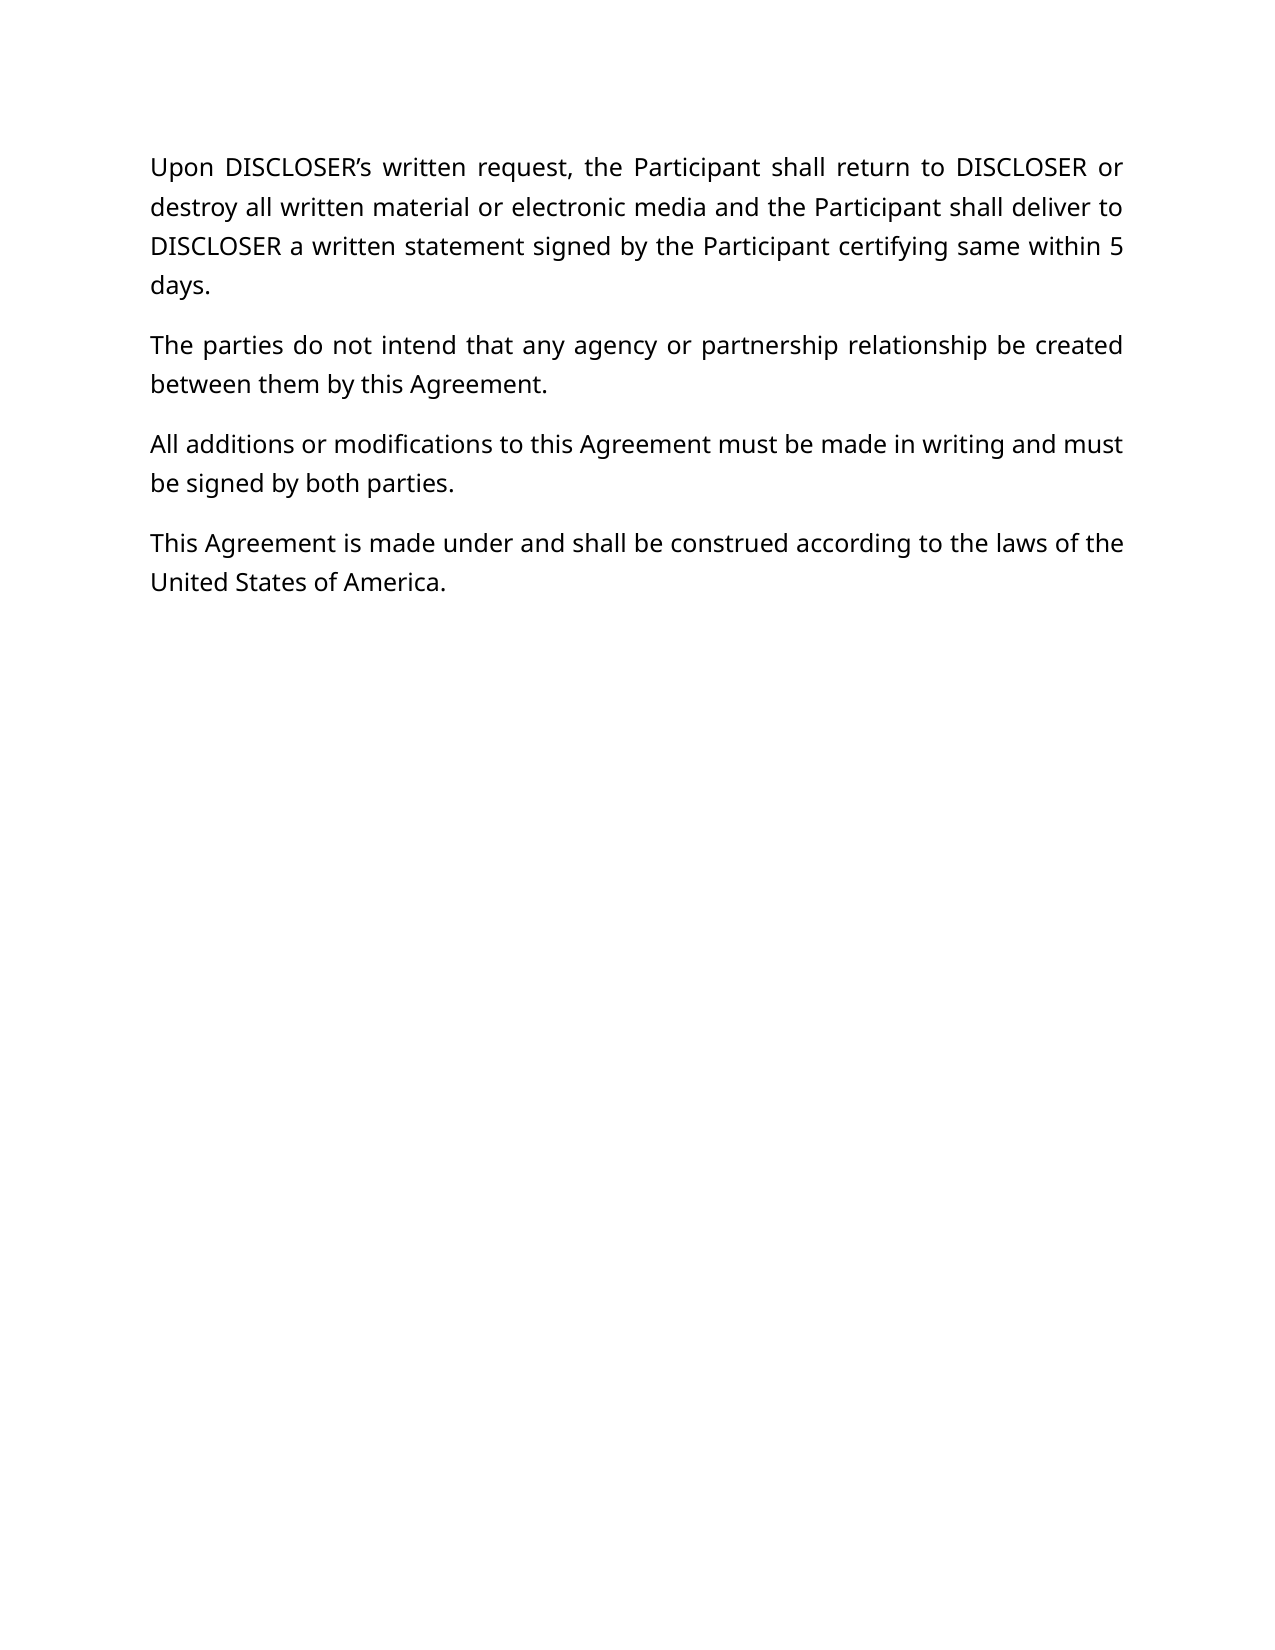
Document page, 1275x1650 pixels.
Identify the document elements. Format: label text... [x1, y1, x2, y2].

text This Agreement is made under and shall be construed according to the laws of the United States of America. [150, 526, 1125, 599]
text All additions or modifications to this Agreement must be made in writing and must be signed by both parties. [150, 427, 1125, 500]
text Upon DISCLOSER’s written request, the Participant shall return to DISCLOSER or destroy all written material or electronic media and the Participant shall deliver to DISCLOSER a written statement signed by the Participant certifying same within 5 days. [150, 150, 1125, 302]
text The parties do not intend that any agency or partnership relationship be created between them by this Agreement. [150, 327, 1125, 401]
